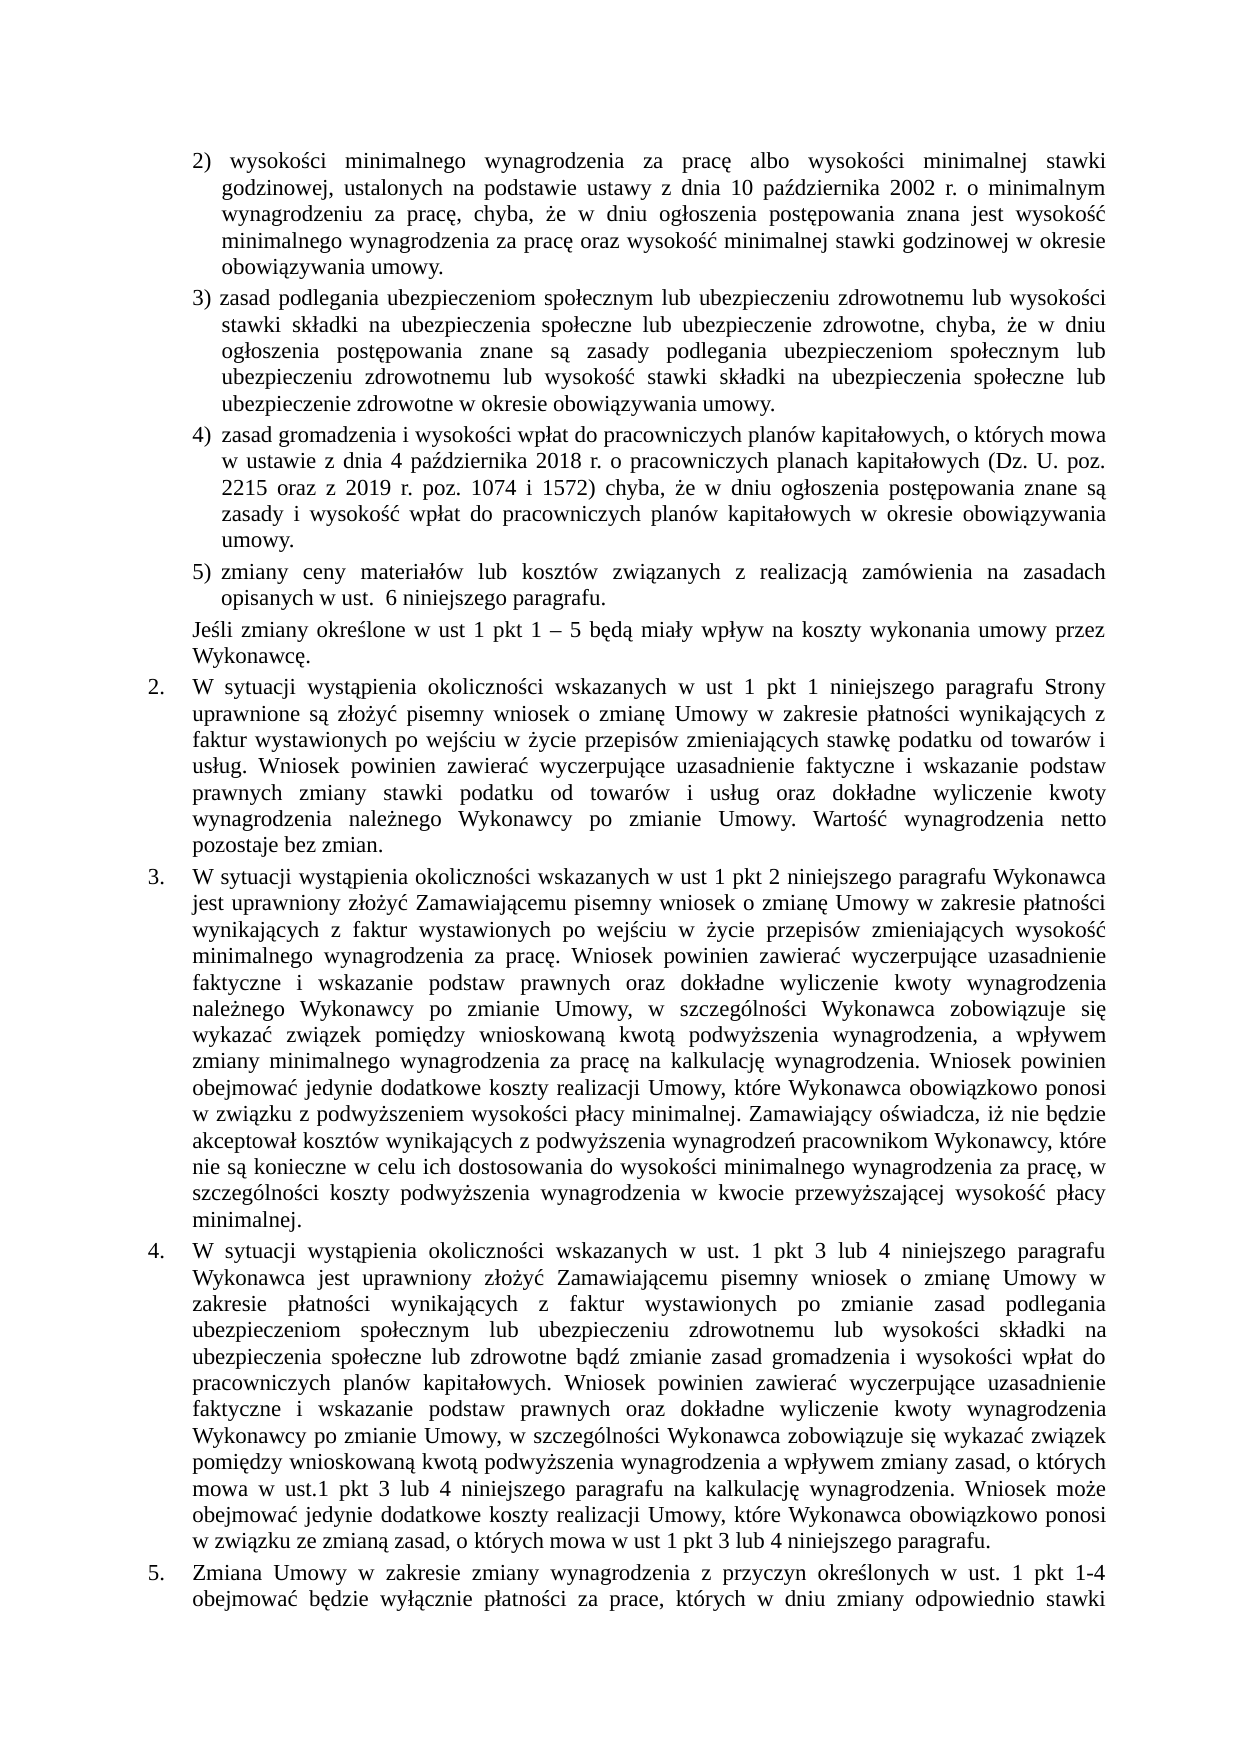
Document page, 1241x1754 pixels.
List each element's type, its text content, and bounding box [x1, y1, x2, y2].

text 2. W sytuacji wystąpienia okoliczności wskazanych w ust 1 pkt 1 niniejszego paragrafu Strony uprawnione są złożyć pisemny wniosek o zmianę Umowy w zakresie płatności wynikających z faktur wystawionych po wejściu w życie przepisów zmieniających stawkę podatku od towarów i usług. Wniosek powinien zawierać wyczerpujące uzasadnienie faktyczne i wskazanie podstaw prawnych zmiany stawki podatku od towarów i usług oraz dokładne wyliczenie kwoty wynagrodzenia należnego Wykonawcy po zmianie Umowy. Wartość wynagrodzenia netto pozostaje bez zmian. [148, 673, 1107, 858]
text 3. W sytuacji wystąpienia okoliczności wskazanych w ust 1 pkt 2 niniejszego paragrafu Wykonawca jest uprawniony złożyć Zamawiającemu pisemny wniosek o zmianę Umowy w zakresie płatności wynikających z faktur wystawionych po wejściu w życie przepisów zmieniających wysokość minimalnego wynagrodzenia za pracę. Wniosek powinien zawierać wyczerpujące uzasadnienie faktyczne i wskazanie podstaw prawnych oraz dokładne wyliczenie kwoty wynagrodzenia należnego Wykonawcy po zmianie Umowy, w szczególności Wykonawca zobowiązuje się wykazać związek pomiędzy wnioskowaną kwotą podwyższenia wynagrodzenia, a wpływem zmiany minimalnego wynagrodzenia za pracę na kalkulację wynagrodzenia. Wniosek powinien obejmować jedynie dodatkowe koszty realizacji Umowy, które Wykonawca obowiązkowo ponosi w związku z podwyższeniem wysokości płacy minimalnej. Zamawiający oświadcza, iż nie będzie akceptował kosztów wynikających z podwyższenia wynagrodzeń pracownikom Wykonawcy, które nie są konieczne w celu ich dostosowania do wysokości minimalnego wynagrodzenia za pracę, w szczególności koszty podwyższenia wynagrodzenia w kwocie przewyższającej wysokość płacy minimalnej. [148, 863, 1107, 1232]
text 4. W sytuacji wystąpienia okoliczności wskazanych w ust. 1 pkt 3 lub 4 niniejszego paragrafu Wykonawca jest uprawniony złożyć Zamawiającemu pisemny wniosek o zmianę Umowy w zakresie płatności wynikających z faktur wystawionych po zmianie zasad podlegania ubezpieczeniom społecznym lub ubezpieczeniu zdrowotnemu lub wysokości składki na ubezpieczenia społeczne lub zdrowotne bądź zmianie zasad gromadzenia i wysokości wpłat do pracowniczych planów kapitałowych. Wniosek powinien zawierać wyczerpujące uzasadnienie faktyczne i wskazanie podstaw prawnych oraz dokładne wyliczenie kwoty wynagrodzenia Wykonawcy po zmianie Umowy, w szczególności Wykonawca zobowiązuje się wykazać związek pomiędzy wnioskowaną kwotą podwyższenia wynagrodzenia a wpływem zmiany zasad, o których mowa w ust.1 pkt 3 lub 4 niniejszego paragrafu na kalkulację wynagrodzenia. Wniosek może obejmować jedynie dodatkowe koszty realizacji Umowy, które Wykonawca obowiązkowo ponosi w związku ze zmianą zasad, o których mowa w ust 1 pkt 3 lub 4 niniejszego paragrafu. [148, 1237, 1107, 1554]
text 5) zmiany ceny materiałów lub kosztów związanych z realizacją zamówienia na zasadach opisanych w ust. 6 niniejszego paragrafu. [192, 558, 1107, 611]
text 4) zasad gromadzenia i wysokości wpłat do pracowniczych planów kapitałowych, o których mowa w ustawie z dnia 4 października 2018 r. o pracowniczych planach kapitałowych (Dz. U. poz. 2215 oraz z 2019 r. poz. 1074 i 1572) chyba, że w dniu ogłoszenia postępowania znane są zasady i wysokość wpłat do pracowniczych planów kapitałowych w okresie obowiązywania umowy. [192, 421, 1107, 553]
text 5. Zmiana Umowy w zakresie zmiany wynagrodzenia z przyczyn określonych w ust. 1 pkt 1-4 obejmować będzie wyłącznie płatności za prace, których w dniu zmiany odpowiednio stawki [148, 1559, 1107, 1612]
text 2) wysokości minimalnego wynagrodzenia za pracę albo wysokości minimalnej stawki godzinowej, ustalonych na podstawie ustawy z dnia 10 października 2002 r. o minimalnym wynagrodzeniu za pracę, chyba, że w dniu ogłoszenia postępowania znana jest wysokość minimalnego wynagrodzenia za pracę oraz wysokość minimalnej stawki godzinowej w okresie obowiązywania umowy. [192, 148, 1107, 279]
text 3) zasad podlegania ubezpieczeniom społecznym lub ubezpieczeniu zdrowotnemu lub wysokości stawki składki na ubezpieczenia społeczne lub ubezpieczenie zdrowotne, chyba, że w dniu ogłoszenia postępowania znane są zasady podlegania ubezpieczeniom społecznym lub ubezpieczeniu zdrowotnemu lub wysokość stawki składki na ubezpieczenia społeczne lub ubezpieczenie zdrowotne w okresie obowiązywania umowy. [192, 284, 1107, 416]
text Jeśli zmiany określone w ust 1 pkt 1 – 5 będą miały wpływ na koszty wykonania umowy przez Wykonawcę. [192, 616, 1107, 668]
